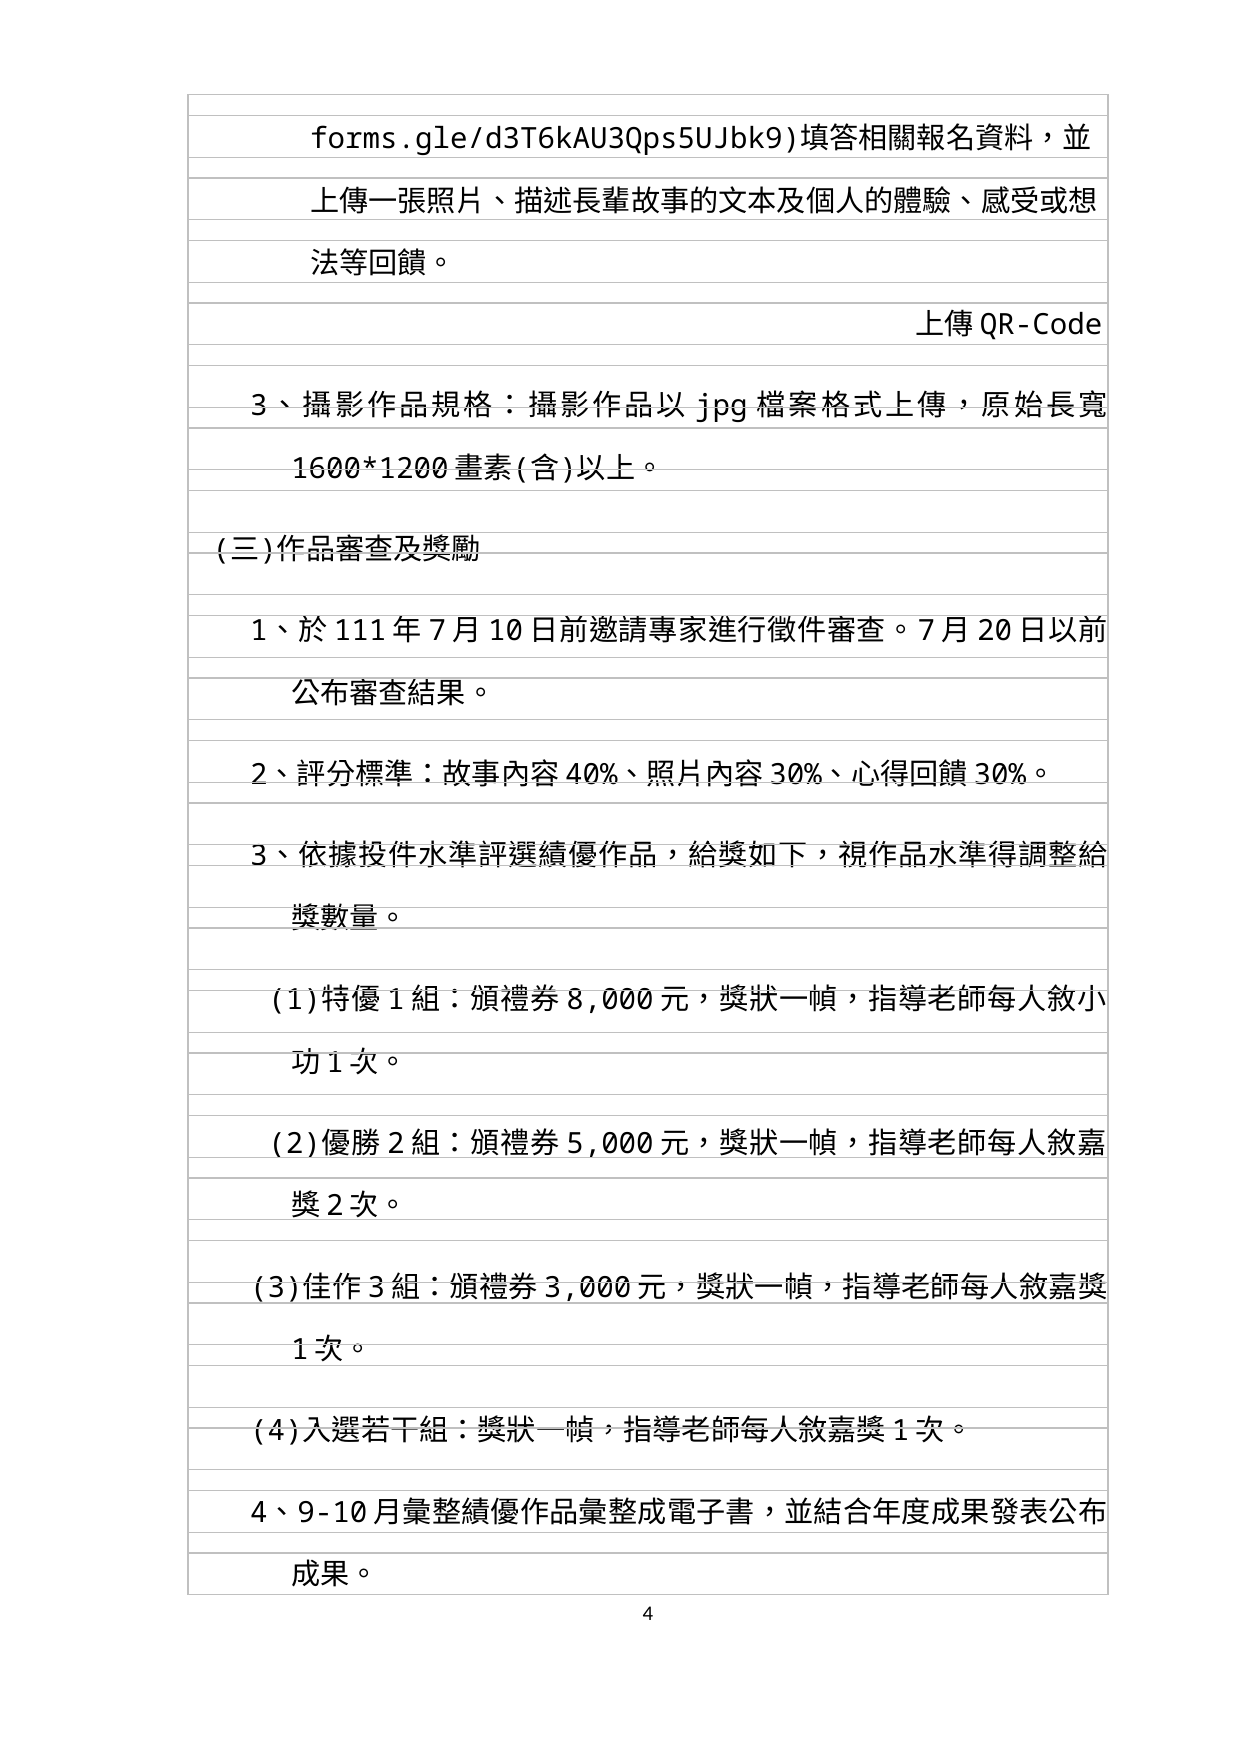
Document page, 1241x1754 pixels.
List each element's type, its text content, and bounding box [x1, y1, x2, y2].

text 3、攝影作品規格：攝影作品以jpg檔案格式上傳，原始長寬1600*1200畫素(含)以上。 [250, 345, 1107, 365]
text (4)入選若干組：獎狀一幀，指導老師每人敘嘉獎1次。 [250, 1324, 1107, 1344]
text (2)投稿時以Google表單(網址：https://forms.gle/d3T6kAU3Qps5UJbk9)填答相關報名資料，並上傳一張照片、描述長輩故事的文本及個人的體驗、感受或想法等回饋。 [275, 179, 1107, 219]
text 3、依據投件水準評選績優作品，給獎如下，視作品水準得調整給獎數量。 [974, 783, 1031, 802]
text 1、於111年7月10日前邀請專家進行徵件審查。7月20日以前公布審查結果。 [250, 554, 1107, 594]
text 1、於111年7月10日前邀請專家進行徵件審查。7月20日以前公布審查結果。 [250, 595, 1107, 615]
text 3、攝影作品規格：攝影作品以jpg檔案格式上傳，原始長寬1600*1200畫素(含)以上。 [250, 366, 1107, 407]
text (4)入選若干組：獎狀一幀，指導老師每人敘嘉獎1次。 [250, 1345, 1107, 1365]
text (1)特優1組：頒禮券8,000元，獎狀一幀，指導老師每人敘小功1次。 [250, 893, 1107, 907]
text 3、攝影作品規格：攝影作品以jpg檔案格式上傳，原始長寬1600*1200畫素(含)以上。 [250, 408, 1107, 424]
text 4、9-10月彙整績優作品彙整成電子書，並結合年度成果發表公布成果。 [250, 1408, 1107, 1427]
text 3、依據投件水準評選績優作品，給獎如下，視作品水準得調整給獎數量。 [262, 783, 304, 802]
text 3、依據投件水準評選績優作品，給獎如下，視作品水準得調整給獎數量。 [793, 783, 848, 802]
text 1、於111年7月10日前邀請專家進行徵件審查。7月20日以前公布審查結果。 [250, 533, 1107, 552]
text 4、9-10月彙整績優作品彙整成電子書，並結合年度成果發表公布成果。 [250, 1470, 1107, 1490]
text 3、依據投件水準評選績優作品，給獎如下，視作品水準得調整給獎數量。 [499, 783, 573, 802]
text (2)優勝2組：頒禮券5,000元，獎狀一幀，指導老師每人敘嘉獎2次。 [250, 1158, 1107, 1162]
text (三)作品審查及獎勵 [212, 443, 1107, 469]
text 3、依據投件水準評選績優作品，給獎如下，視作品水準得調整給獎數量。 [887, 783, 941, 802]
text (3)佳作3組：頒禮券3,000元，獎狀一幀，指導老師每人敘嘉獎1次。 [250, 1241, 1107, 1282]
text (3)佳作3組：頒禮券3,000元，獎狀一幀，指導老師每人敘嘉獎1次。 [250, 1283, 1107, 1302]
text 3、依據投件水準評選績優作品，給獎如下，視作品水準得調整給獎數量。 [250, 845, 313, 865]
text (1)特優1組：頒禮券8,000元，獎狀一幀，指導老師每人敘小功1次。 [250, 929, 1107, 969]
text (1)特優1組：頒禮券8,000元，獎狀一幀，指導老師每人敘小功1次。 [250, 908, 1107, 927]
text 3、依據投件水準評選績優作品，給獎如下，視作品水準得調整給獎數量。 [1064, 783, 1107, 802]
text 3、依據投件水準評選績優作品，給獎如下，視作品水準得調整給獎數量。 [250, 866, 1107, 874]
text (2)投稿時以Google表單(網址：https://forms.gle/d3T6kAU3Qps5UJbk9)填答相關報名資料，並上傳一張照片、描述長輩故事的文本及個人的體驗、感受或想法等回饋。 [275, 116, 1107, 157]
text 3、依據投件水準評選績優作品，給獎如下，視作品水準得調整給獎數量。 [250, 749, 1107, 782]
text 1、於111年7月10日前邀請專家進行徵件審查。7月20日以前公布審查結果。 [250, 524, 1107, 532]
text 1、於111年7月10日前邀請專家進行徵件審查。7月20日以前公布審查結果。 [250, 616, 1107, 649]
text 3、依據投件水準評選績優作品，給獎如下，視作品水準得調整給獎數量。 [250, 804, 1107, 844]
text (2)投稿時以Google表單(網址：https://forms.gle/d3T6kAU3Qps5UJbk9)填答相關報名資料，並上傳一張照片、描述長輩故事的文本及個人的體驗、感受或想法等回饋。 [275, 95, 1107, 115]
text 2、評分標準：故事內容40%、照片內容30%、心得回饋30%。 [250, 720, 1107, 730]
text 4、9-10月彙整績優作品彙整成電子書，並結合年度成果發表公布成果。 [250, 1429, 1107, 1469]
text 3、依據投件水準評選績優作品，給獎如下，視作品水準得調整給獎數量。 [617, 783, 740, 802]
text 3、依據投件水準評選績優作品，給獎如下，視作品水準得調整給獎數量。 [341, 845, 1107, 865]
text (3)佳作3組：頒禮券3,000元，獎狀一幀，指導老師每人敘嘉獎1次。 [250, 1220, 1107, 1240]
text (4)入選若干組：獎狀一幀，指導老師每人敘嘉獎1次。 [250, 1366, 1107, 1387]
text (2)優勝2組：頒禮券5,000元，獎狀一幀，指導老師每人敘嘉獎2次。 [250, 1037, 1107, 1052]
text (1)特優1組：頒禮券8,000元，獎狀一幀，指導老師每人敘小功1次。 [250, 991, 1107, 1018]
text 4、9-10月彙整績優作品彙整成電子書，並結合年度成果發表公布成果。 [250, 1491, 1107, 1530]
text 上傳QR-Code [275, 241, 1107, 280]
text 2、評分標準：故事內容40%、照片內容30%、心得回饋30%。 [250, 679, 1107, 719]
text 3、攝影作品規格：攝影作品以jpg檔案格式上傳，原始長寬1600*1200畫素(含)以上。 [250, 304, 1107, 344]
text (2)優勝2組：頒禮券5,000元，獎狀一幀，指導老師每人敘嘉獎2次。 [250, 1116, 1107, 1157]
text 2、評分標準：故事內容40%、照片內容30%、心得回饋30%。 [250, 668, 1107, 677]
text (2)優勝2組：頒禮券5,000元，獎狀一幀，指導老師每人敘嘉獎2次。 [250, 1054, 1107, 1094]
text (2)優勝2組：頒禮券5,000元，獎狀一幀，指導老師每人敘嘉獎2次。 [250, 1095, 1107, 1115]
text (2)投稿時以Google表單(網址：https://forms.gle/d3T6kAU3Qps5UJbk9)填答相關報名資料，並上傳一張照片、描述長輩故事的文本及個人的體驗、感受或想法等回饋。 [275, 158, 1107, 177]
text (1)特優1組：頒禮券8,000元，獎狀一幀，指導老師每人敘小功1次。 [250, 970, 1107, 990]
text (三)作品審查及獎勵 [212, 470, 1107, 490]
text (三)作品審查及獎勵 [212, 491, 1107, 505]
text (3)佳作3組：頒禮券3,000元，獎狀一幀，指導老師每人敘嘉獎1次。 [250, 1180, 1107, 1219]
